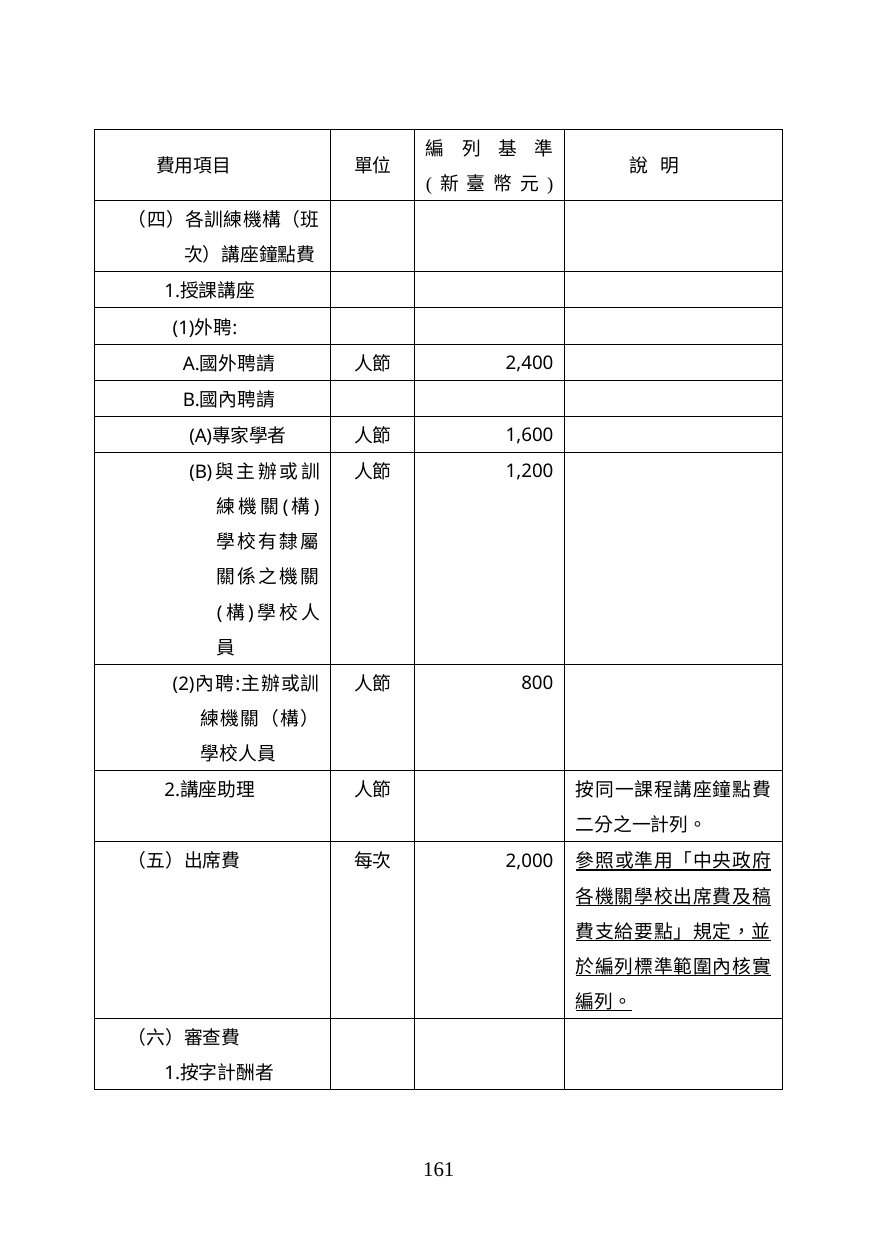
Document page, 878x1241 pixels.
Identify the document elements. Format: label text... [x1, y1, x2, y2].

table_cell 參照或準用「中央政府各機關學校出席費及稿費支給要點」規定，並於編列標準範圍內核實編列。 [565, 842, 782, 1018]
table_cell （六）審查費 1.按字計酬者 [95, 1019, 330, 1089]
table_cell [331, 308, 414, 343]
table_cell [331, 381, 414, 416]
table_cell [565, 453, 782, 663]
table_cell 人節 [331, 771, 414, 841]
table_cell 2.講座助理 [95, 771, 330, 841]
table_header 說 明 [565, 130, 782, 200]
table_cell [415, 381, 564, 416]
table_cell [565, 381, 782, 416]
table_header 編列基準 (新臺幣元) [415, 130, 564, 200]
table_cell [331, 201, 414, 271]
table_cell A.國外聘請 [95, 345, 330, 379]
table_cell 2,000 [415, 842, 564, 1018]
table_cell (A)專家學者 [95, 417, 330, 452]
table_cell 人節 [331, 345, 414, 379]
table_cell (2)內聘:主辦或訓練機關（構）學校人員 [95, 665, 330, 770]
table_cell [415, 272, 564, 307]
table_cell [565, 665, 782, 770]
table_cell [565, 201, 782, 271]
table_cell [565, 1019, 782, 1089]
table_cell 800 [415, 665, 564, 770]
table_cell 人節 [331, 665, 414, 770]
table_cell （五）出席費 [95, 842, 330, 1018]
table_cell [415, 201, 564, 271]
table_cell (1)外聘: [95, 308, 330, 343]
table_cell 1.授課講座 [95, 272, 330, 307]
table_cell B.國內聘請 [95, 381, 330, 416]
table_header 費用項目 [95, 130, 330, 200]
table_cell [415, 308, 564, 343]
table_cell 1,600 [415, 417, 564, 452]
table_cell [331, 272, 414, 307]
table_cell (B)與主辦或訓練機關(構)學校有隸屬關係之機關(構)學校人員 [95, 453, 330, 663]
table_cell [415, 1019, 564, 1089]
table_cell 人節 [331, 417, 414, 452]
table_cell 每次 [331, 842, 414, 1018]
table_cell 按同一課程講座鐘點費二分之一計列。 [565, 771, 782, 841]
table_cell （四）各訓練機構（班次）講座鐘點費 [95, 201, 330, 271]
table_cell [415, 771, 564, 841]
table_cell [565, 272, 782, 307]
table_cell [331, 1019, 414, 1089]
table_cell 1,200 [415, 453, 564, 663]
table_cell 人節 [331, 453, 414, 663]
table_header 單位 [331, 130, 414, 200]
table_cell [565, 345, 782, 379]
table_cell [565, 308, 782, 343]
table_cell [565, 417, 782, 452]
table_cell 2,400 [415, 345, 564, 379]
